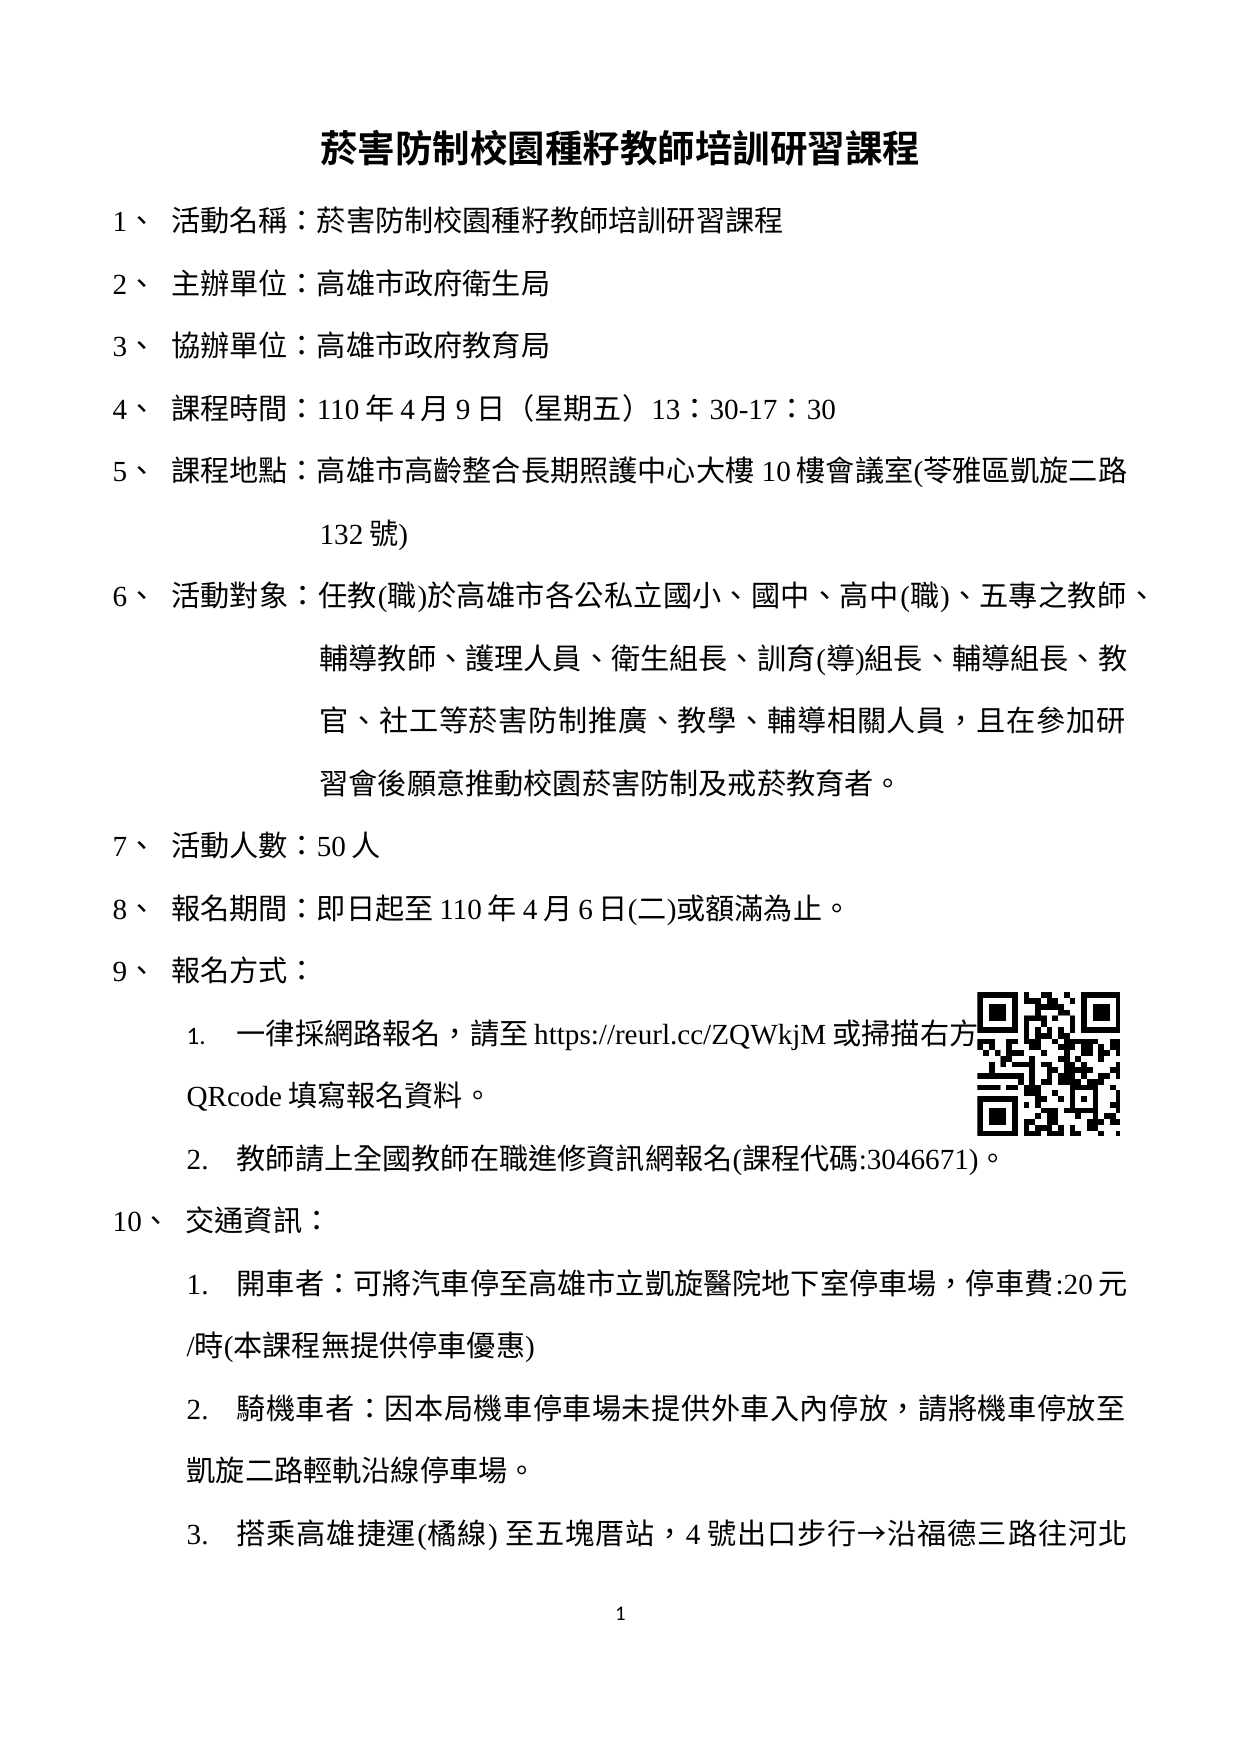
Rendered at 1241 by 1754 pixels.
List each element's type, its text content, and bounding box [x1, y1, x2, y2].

list 活動名稱：菸害防制校園種籽教師培訓研習課程 [112, 177, 1128, 240]
list 教師請上全國教師在職進修資訊網報名(課程代碼:3046671)。 [186, 1115, 1128, 1177]
text [1120, 1052, 1128, 1115]
list 報名方式： [112, 927, 1128, 990]
list 活動人數：50人 [112, 802, 1128, 865]
list 課程時間：110年4月9日（星期五）13：30-17：30 [112, 365, 1128, 427]
list 搭乘高雄捷運(橘線) 至五塊厝站，4號出口步行→沿福德三路往河北 [186, 1490, 1128, 1552]
list 交通資訊： [112, 1177, 1128, 1240]
list 活動對象：任教(職)於高雄市各公私立國小、國中、高中(職)、五專之教師、輔導教師、護理人員、衛生組長、訓育(導)組長、輔導組長、教官、社工等菸害防制推廣、教學、輔導相關人員，且在參加研習會後願意推動校園菸害防制及戒菸教育者。 [112, 552, 1128, 802]
list 主辦單位：高雄市政府衛生局 [112, 240, 1128, 302]
list 一律採網路報名，請至https://reurl.cc/ZQWkjM或掃描右方 [186, 990, 1128, 1052]
list 開車者：可將汽車停至高雄市立凱旋醫院地下室停車場，停車費:20元/時(本課程無提供停車優惠) [186, 1240, 1128, 1365]
list 報名期間：即日起至110年4月6日(二)或額滿為止。 [112, 865, 1128, 927]
list 騎機車者：因本局機車停車場未提供外車入內停放，請將機車停放至凱旋二路輕軌沿線停車場。 [186, 1365, 1128, 1490]
list 課程地點：高雄市高齡整合長期照護中心大樓10樓會議室(苓雅區凱旋二路132號) [112, 427, 1128, 552]
text QRcode填寫報名資料。 [186, 1052, 977, 1115]
text 菸害防制校園種籽教師培訓研習課程 [112, 104, 1128, 167]
list 協辦單位：高雄市政府教育局 [112, 302, 1128, 365]
